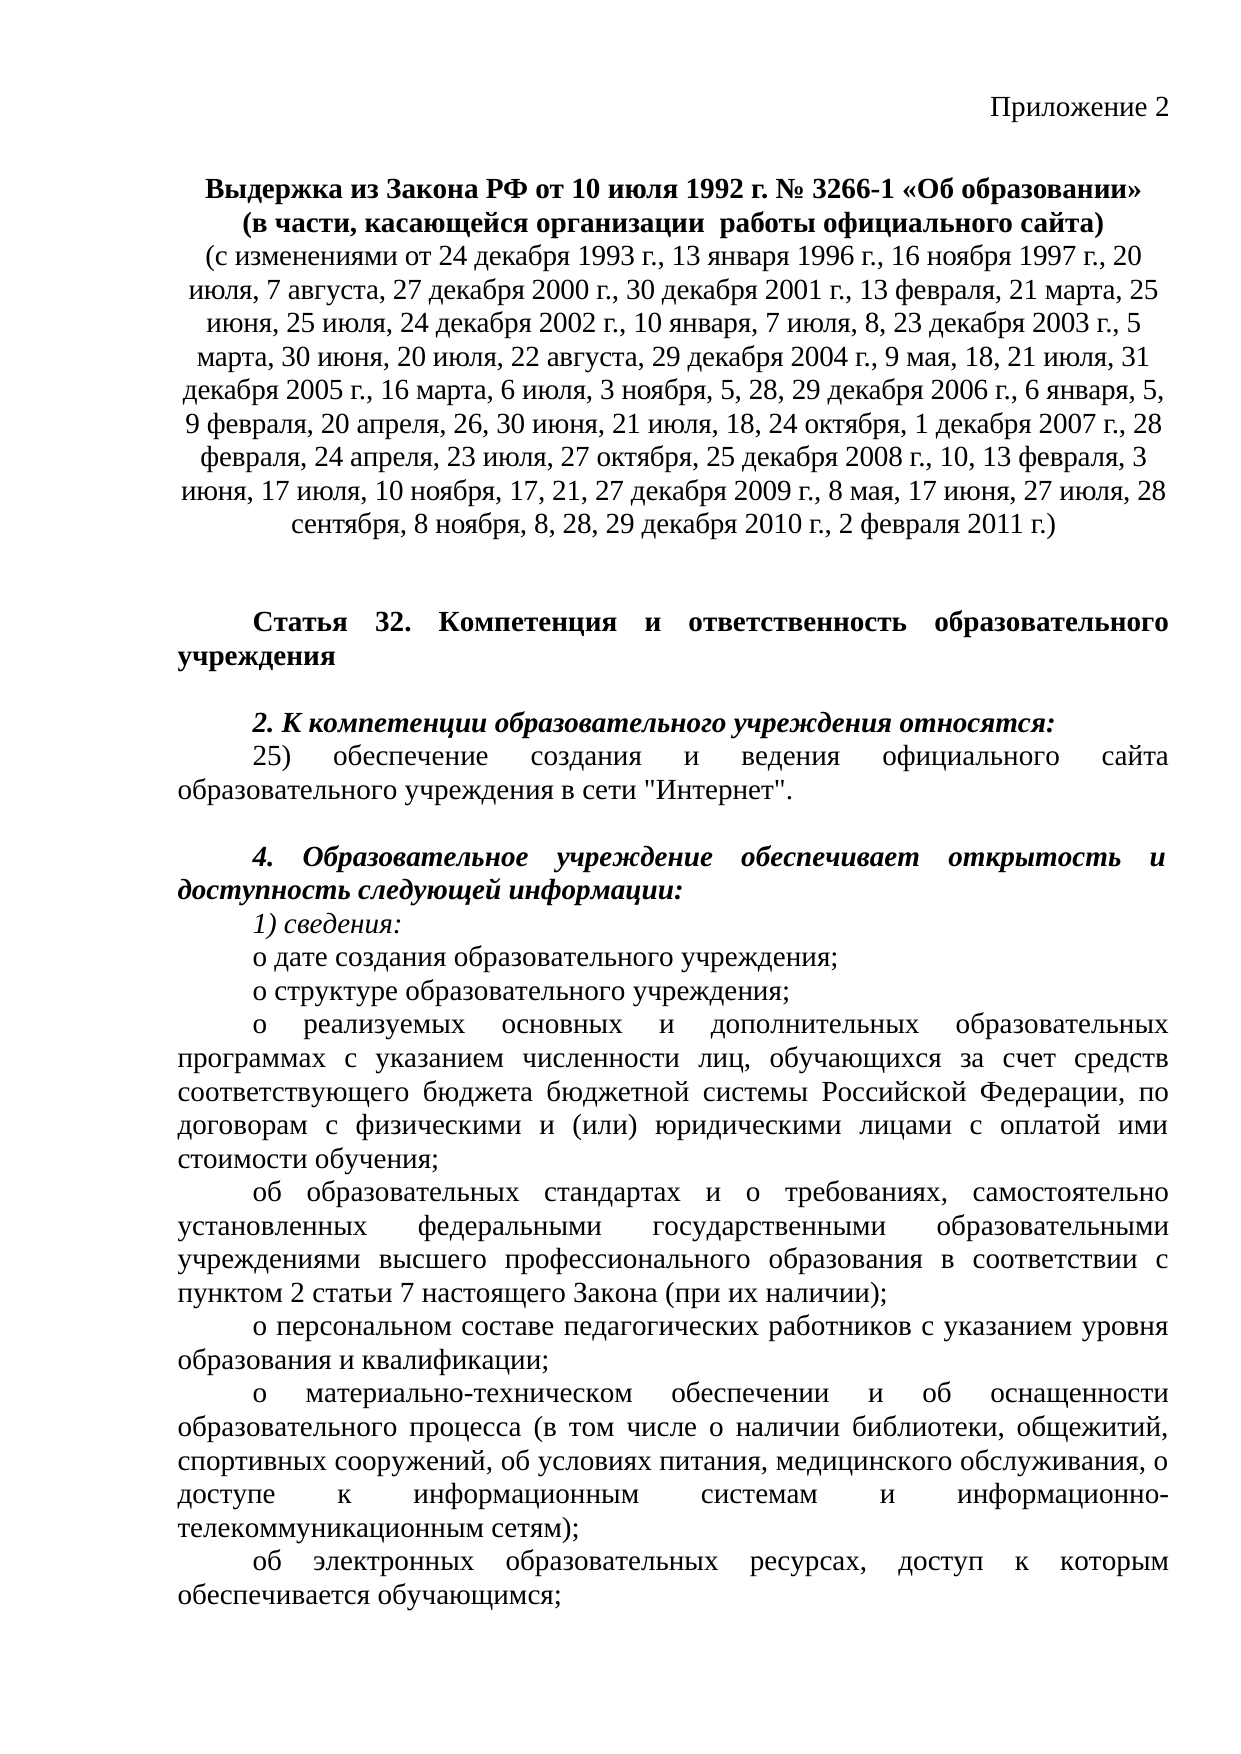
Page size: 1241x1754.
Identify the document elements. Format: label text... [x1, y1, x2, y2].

text 1) сведения: [177, 906, 1169, 939]
text Приложение 2 [177, 89, 1169, 122]
text о персональном составе педагогических работников с указанием уровня образования и квалификации; [177, 1308, 1169, 1376]
text о структуре образовательного учреждения; [177, 973, 1169, 1007]
text 2. К компетенции образовательного учреждения относятся: [177, 705, 1169, 738]
text о дате создания образовательного учреждения; [177, 939, 1169, 973]
text 4. Образовательное учреждение обеспечивает открытость и доступность следующей информации: [177, 839, 1169, 906]
text об образовательных стандартах и о требованиях, самостоятельно установленных федеральными государственными образовательными учреждениями высшего профессионального образования в соответствии с пунктом 2 статьи 7 настоящего Закона (при их наличии); [177, 1174, 1169, 1308]
text о материально-техническом обеспечении и об оснащенности образовательного процесса (в том числе о наличии библиотеки, общежитий, спортивных сооружений, об условиях питания, медицинского обслуживания, о доступе к информационным системам и информационно-телекоммуникационным сетям); [177, 1376, 1169, 1543]
text об электронных образовательных ресурсах, доступ к которым обеспечивается обучающимся; [177, 1543, 1169, 1610]
text Статья 32. Компетенция и ответственность образовательного учреждения [177, 604, 1169, 671]
subtitle Выдержка из Закона РФ от 10 июля 1992 г. № 3266-1 «Об образовании» (в части, касающейся организации работы официального сайта) (с изменениями от 24 декабря 1993 г., 13 января 1996 г., 16 ноября 1997 г., 20 июля, 7 августа, 27 декабря 2000 г., 30 декабря 2001 г., 13 февраля, 21 марта, 25 июня, 25 июля, 24 декабря 2002 г., 10 января, 7 июля, 8, 23 декабря 2003 г., 5 марта, 30 июня, 20 июля, 22 августа, 29 декабря 2004 г., 9 мая, 18, 21 июля, 31 декабря 2005 г., 16 марта, 6 июля, 3 ноября, 5, 28, 29 декабря 2006 г., 6 января, 5, 9 февраля, 20 апреля, 26, 30 июня, 21 июля, 18, 24 октября, 1 декабря 2007 г., 28 февраля, 24 апреля, 23 июля, 27 октября, 25 декабря 2008 г., 10, 13 февраля, 3 июня, 17 июля, 10 ноября, 17, 21, 27 декабря 2009 г., 8 мая, 17 июня, 27 июля, 28 сентября, 8 ноября, 8, 28, 29 декабря 2010 г., 2 февраля 2011 г.) [177, 171, 1169, 540]
text о реализуемых основных и дополнительных образовательных программах с указанием численности лиц, обучающихся за счет средств соответствующего бюджета бюджетной системы Российской Федерации, по договорам с физическими и (или) юридическими лицами с оплатой ими стоимости обучения; [177, 1007, 1169, 1174]
text 25) обеспечение создания и ведения официального сайта образовательного учреждения в сети "Интернет". [177, 738, 1169, 805]
